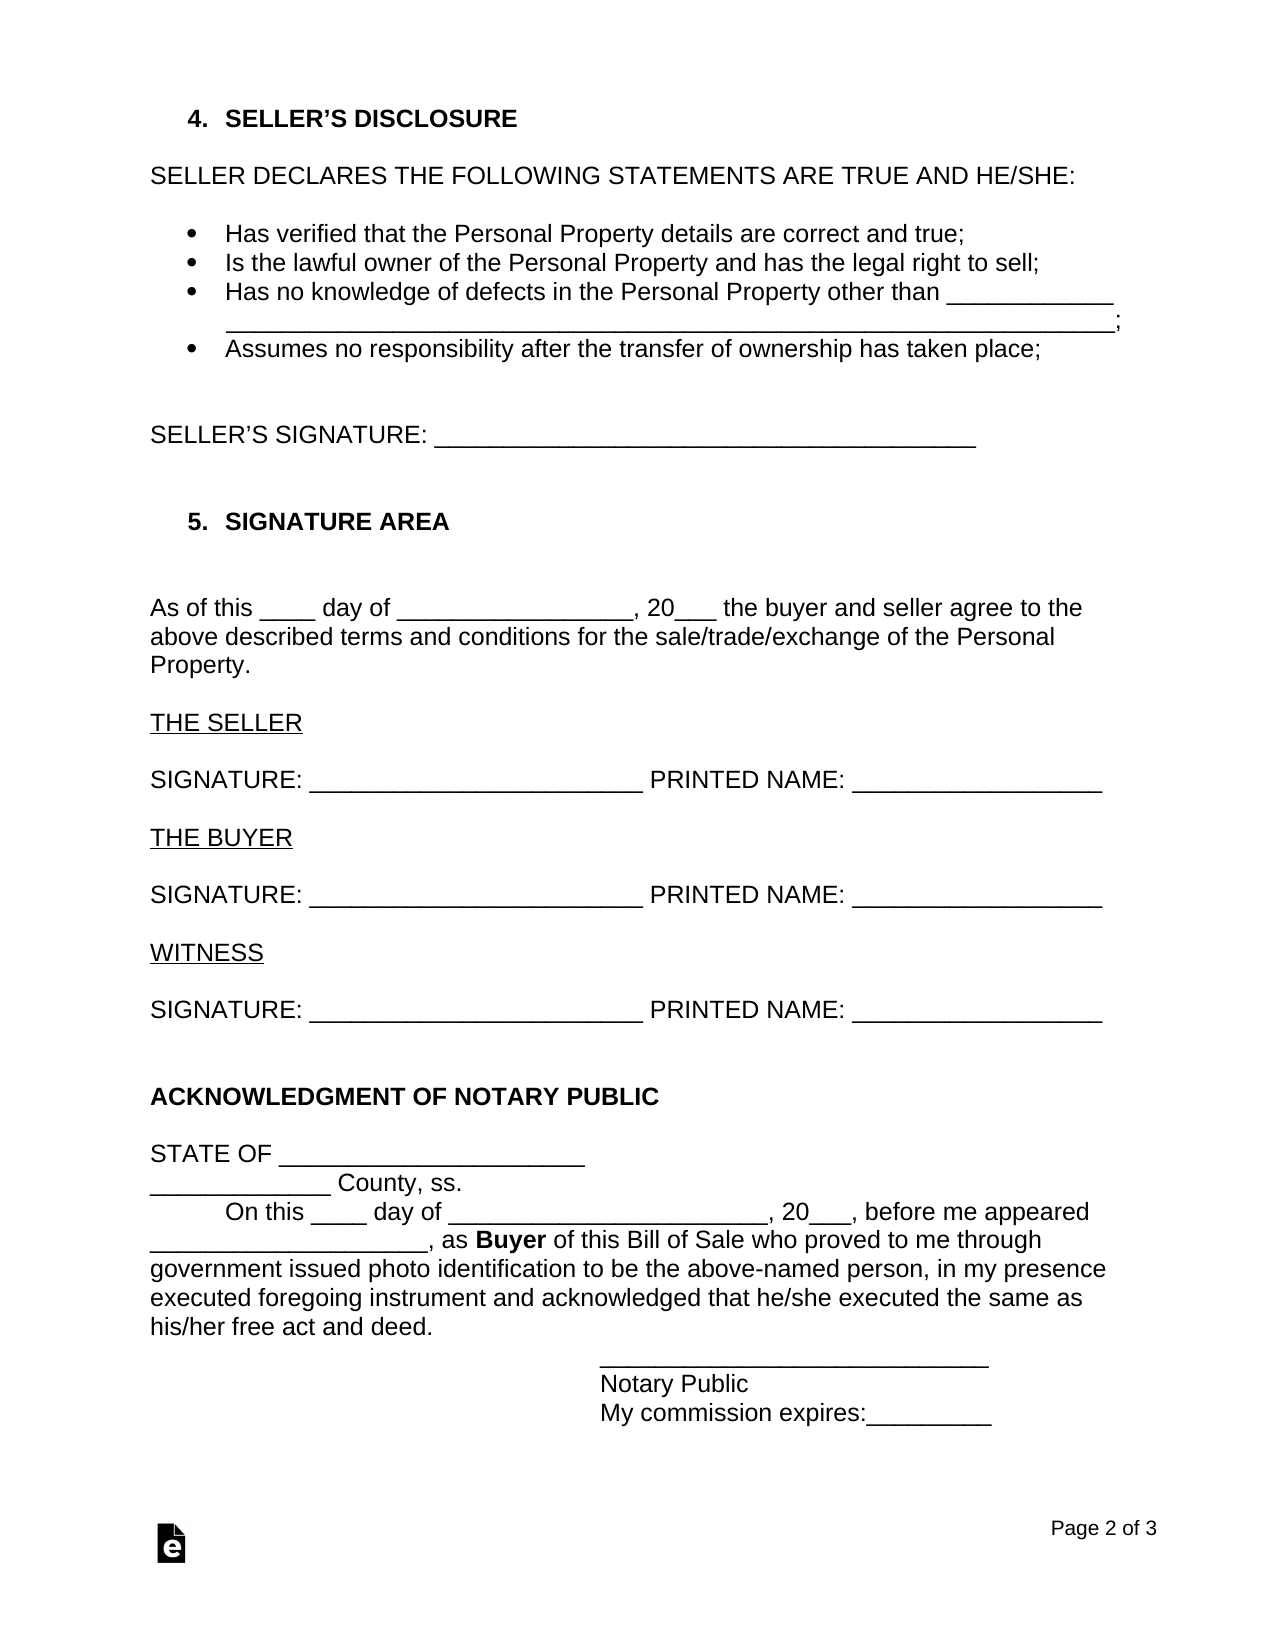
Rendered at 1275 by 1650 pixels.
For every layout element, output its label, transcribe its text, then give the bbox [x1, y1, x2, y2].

text ________________________________________________________________; [150, 305, 1125, 334]
text SIGNATURE: ________________________ PRINTED NAME: __________________ [150, 765, 1125, 794]
text SELLER’S SIGNATURE: _______________________________________ [150, 420, 1125, 449]
list SELLER’S DISCLOSURE [187, 104, 1125, 132]
list Has verified that the Personal Property details are correct and true; [187, 219, 1125, 248]
text THE SELLER [150, 708, 1125, 737]
list Has no knowledge of defects in the Personal Property other than ____________ [187, 276, 1125, 305]
text On this ____ day of _______________________, 20___, before me appeared ____________________, as Buyer of this Bill of Sale who proved to me through government issued photo identification to be the above-named person, in my presence executed foregoing instrument and acknowledged that he/she executed the same as his/her free act and deed. [150, 1197, 1125, 1340]
text ____________________________ Notary Public My commission expires:_________ [150, 1340, 1125, 1427]
text above described terms and conditions for the sale/trade/exchange of the Personal Property. [150, 622, 1125, 679]
text SIGNATURE: ________________________ PRINTED NAME: __________________ [150, 995, 1125, 1024]
text As of this ____ day of _________________, 20___ the buyer and seller agree to the [150, 593, 1125, 622]
text ACKNOWLEDGMENT OF NOTARY PUBLIC [150, 1082, 1125, 1110]
list Assumes no responsibility after the transfer of ownership has taken place; [187, 334, 1125, 363]
text WITNESS [150, 938, 1125, 967]
list SIGNATURE AREA [187, 507, 1125, 535]
text SIGNATURE: ________________________ PRINTED NAME: __________________ [150, 880, 1125, 909]
text SELLER DECLARES THE FOLLOWING STATEMENTS ARE TRUE AND HE/SHE: [150, 161, 1125, 190]
list Is the lawful owner of the Personal Property and has the legal right to sell; [187, 248, 1125, 276]
text STATE OF ______________________ [150, 1139, 1125, 1168]
text THE BUYER [150, 823, 1125, 852]
text _____________ County, ss. [150, 1168, 1125, 1197]
